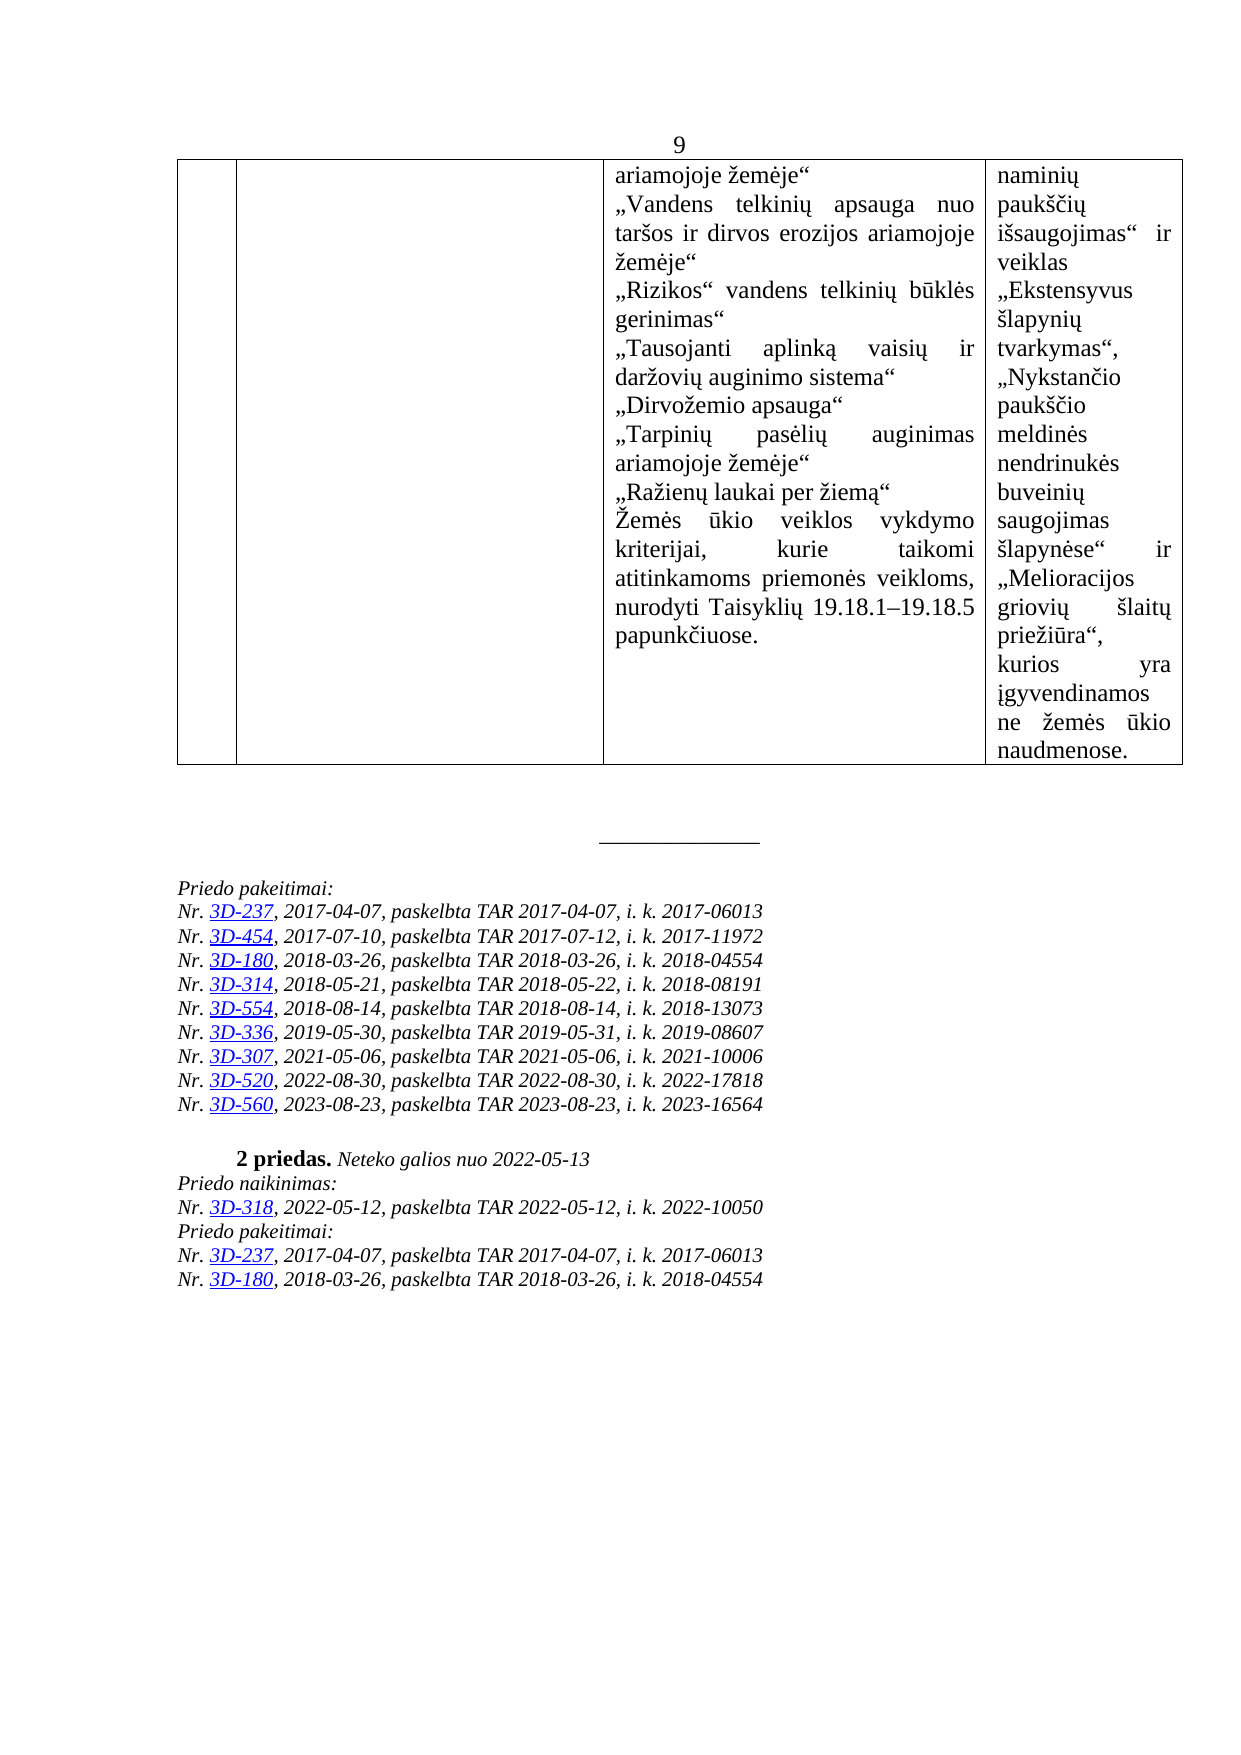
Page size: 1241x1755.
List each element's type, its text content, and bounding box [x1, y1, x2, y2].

table_cell [237, 160, 603, 764]
text Nr. 3D-520, 2022-08-30, paskelbta TAR 2022-08-30, i. k. 2022-17818 [177, 1068, 1181, 1092]
text Nr. 3D-454, 2017-07-10, paskelbta TAR 2017-07-12, i. k. 2017-11972 [177, 923, 1181, 948]
text Nr. 3D-560, 2023-08-23, paskelbta TAR 2023-08-23, i. k. 2023-16564 [177, 1092, 1181, 1116]
text Nr. 3D-237, 2017-04-07, paskelbta TAR 2017-04-07, i. k. 2017-06013 [177, 1243, 1181, 1267]
text ______________ [177, 820, 1181, 847]
text 2 priedas. Neteko galios nuo 2022-05-13 [177, 1145, 1181, 1171]
text Priedo pakeitimai: [177, 1219, 1181, 1243]
table_cell ariamojoje žemėje“ „Vandens telkinių apsauga nuo taršos ir dirvos erozijos ariamojoje žemėje“ „Rizikos“ vandens telkinių būklės gerinimas“ „Tausojanti aplinką vaisių ir daržovių auginimo sistema“ „Dirvožemio apsauga“ „Tarpinių pasėlių auginimas ariamojoje žemėje“ „Ražienų laukai per žiemą“ Žemės ūkio veiklos vykdymo kriterijai, kurie taikomi atitinkamoms priemonės veikloms, nurodyti Taisyklių 19.18.1–19.18.5 papunkčiuose. [604, 160, 985, 764]
text Nr. 3D-318, 2022-05-12, paskelbta TAR 2022-05-12, i. k. 2022-10050 [177, 1195, 1181, 1219]
text Nr. 3D-237, 2017-04-07, paskelbta TAR 2017-04-07, i. k. 2017-06013 [177, 899, 1181, 923]
text Nr. 3D-554, 2018-08-14, paskelbta TAR 2018-08-14, i. k. 2018-13073 [177, 996, 1181, 1020]
text Nr. 3D-307, 2021-05-06, paskelbta TAR 2021-05-06, i. k. 2021-10006 [177, 1044, 1181, 1068]
table_cell naminių paukščių išsaugojimas“ ir veiklas „Ekstensyvus šlapynių tvarkymas“, „Nykstančio paukščio meldinės nendrinukės buveinių saugojimas šlapynėse“ ir „Melioracijos griovių šlaitų priežiūra“, kurios yra įgyvendinamos ne žemės ūkio naudmenose. [986, 160, 1182, 764]
text Nr. 3D-314, 2018-05-21, paskelbta TAR 2018-05-22, i. k. 2018-08191 [177, 972, 1181, 996]
text Nr. 3D-180, 2018-03-26, paskelbta TAR 2018-03-26, i. k. 2018-04554 [177, 948, 1181, 972]
text Nr. 3D-336, 2019-05-30, paskelbta TAR 2019-05-31, i. k. 2019-08607 [177, 1020, 1181, 1044]
text Priedo naikinimas: [177, 1171, 1181, 1195]
text Priedo pakeitimai: [177, 875, 1181, 899]
text Nr. 3D-180, 2018-03-26, paskelbta TAR 2018-03-26, i. k. 2018-04554 [177, 1267, 1181, 1291]
table_cell [178, 160, 236, 764]
